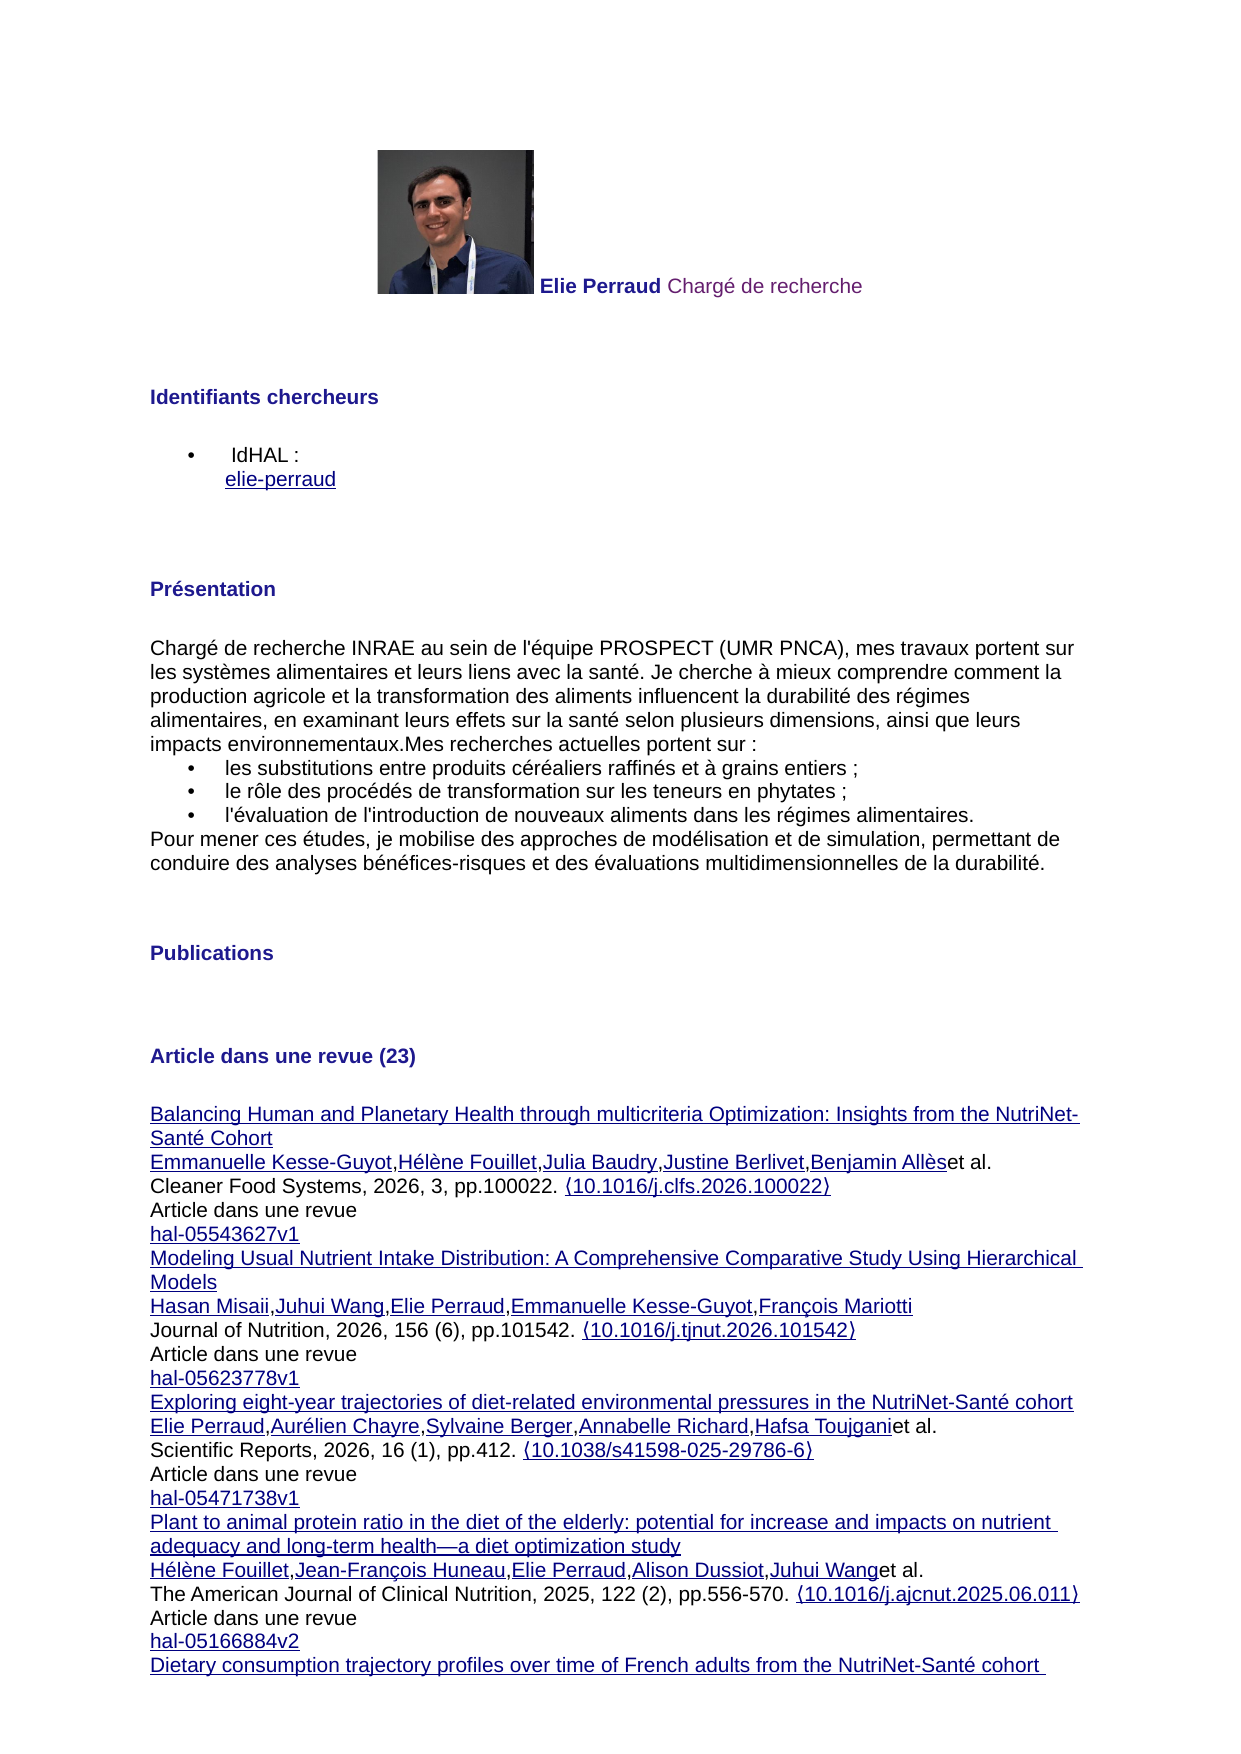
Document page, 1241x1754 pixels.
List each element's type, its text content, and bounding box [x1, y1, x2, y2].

subtitle Article dans une revue (23) [150, 1044, 1090, 1068]
list le rôle des procédés de transformation sur les teneurs en phytates ; [187, 779, 1090, 803]
table_cell Dietary consumption trajectory profiles over time of French adults from the NutriNet-Santé cohort [150, 1653, 1090, 1677]
list IdHAL : [187, 443, 1090, 467]
table_cell Modeling Usual Nutrient Intake Distribution: A Comprehensive Comparative Study Using Hierarchical Models Hasan Misaii,Juhui Wang,Elie Perraud,Emmanuelle Kesse-Guyot,François Mariotti Journal of Nutrition, 2026, 156 (6), pp.101542. ⟨10.1016/j.tjnut.2026.101542⟩ Article dans une revue hal-05623778v1 [150, 1246, 1090, 1390]
table_header Balancing Human and Planetary Health through multicriteria Optimization: Insights from the NutriNet-Santé Cohort Emmanuelle Kesse-Guyot,Hélène Fouillet,Julia Baudry,Justine Berlivet,Benjamin Allèset al. Cleaner Food Systems, 2026, 3, pp.100022. ⟨10.1016/j.clfs.2026.100022⟩ Article dans une revue hal-05543627v1 [150, 1102, 1090, 1246]
subtitle Publications [150, 941, 1090, 965]
subtitle Présentation [150, 577, 1090, 601]
subtitle Identifiants chercheurs [150, 384, 1090, 408]
list elie-perraud [187, 467, 1090, 491]
table_cell Exploring eight-year trajectories of diet-related environmental pressures in the NutriNet-Santé cohort Elie Perraud,Aurélien Chayre,Sylvaine Berger,Annabelle Richard,Hafsa Toujganiet al. Scientific Reports, 2026, 16 (1), pp.412. ⟨10.1038/s41598-025-29786-6⟩ Article dans une revue hal-05471738v1 [150, 1390, 1090, 1509]
list l'évaluation de l'introduction de nouveaux aliments dans les régimes alimentaires. [187, 803, 1090, 827]
subtitle Elie Perraud Chargé de recherche [150, 150, 1090, 298]
list les substitutions entre produits céréaliers raffinés et à grains entiers ; [187, 755, 1090, 779]
text Chargé de recherche INRAE au sein de l'équipe PROSPECT (UMR PNCA), mes travaux portent sur les systèmes alimentaires et leurs liens avec la santé. Je cherche à mieux comprendre comment la production agricole et la transformation des aliments influencent la durabilité des régimes alimentaires, en examinant leurs effets sur la santé selon plusieurs dimensions, ainsi que leurs impacts environnementaux.Mes recherches actuelles portent sur : [150, 636, 1090, 755]
picture [377, 150, 534, 294]
text Pour mener ces études, je mobilise des approches de modélisation et de simulation, permettant de conduire des analyses bénéfices-risques et des évaluations multidimensionnelles de la durabilité. [150, 827, 1090, 875]
table_cell Plant to animal protein ratio in the diet of the elderly: potential for increase and impacts on nutrient adequacy and long-term health—a diet optimization study Hélène Fouillet,Jean-François Huneau,Elie Perraud,Alison Dussiot,Juhui Wanget al. The American Journal of Clinical Nutrition, 2025, 122 (2), pp.556-570. ⟨10.1016/j.ajcnut.2025.06.011⟩ Article dans une revue hal-05166884v2 [150, 1510, 1090, 1653]
